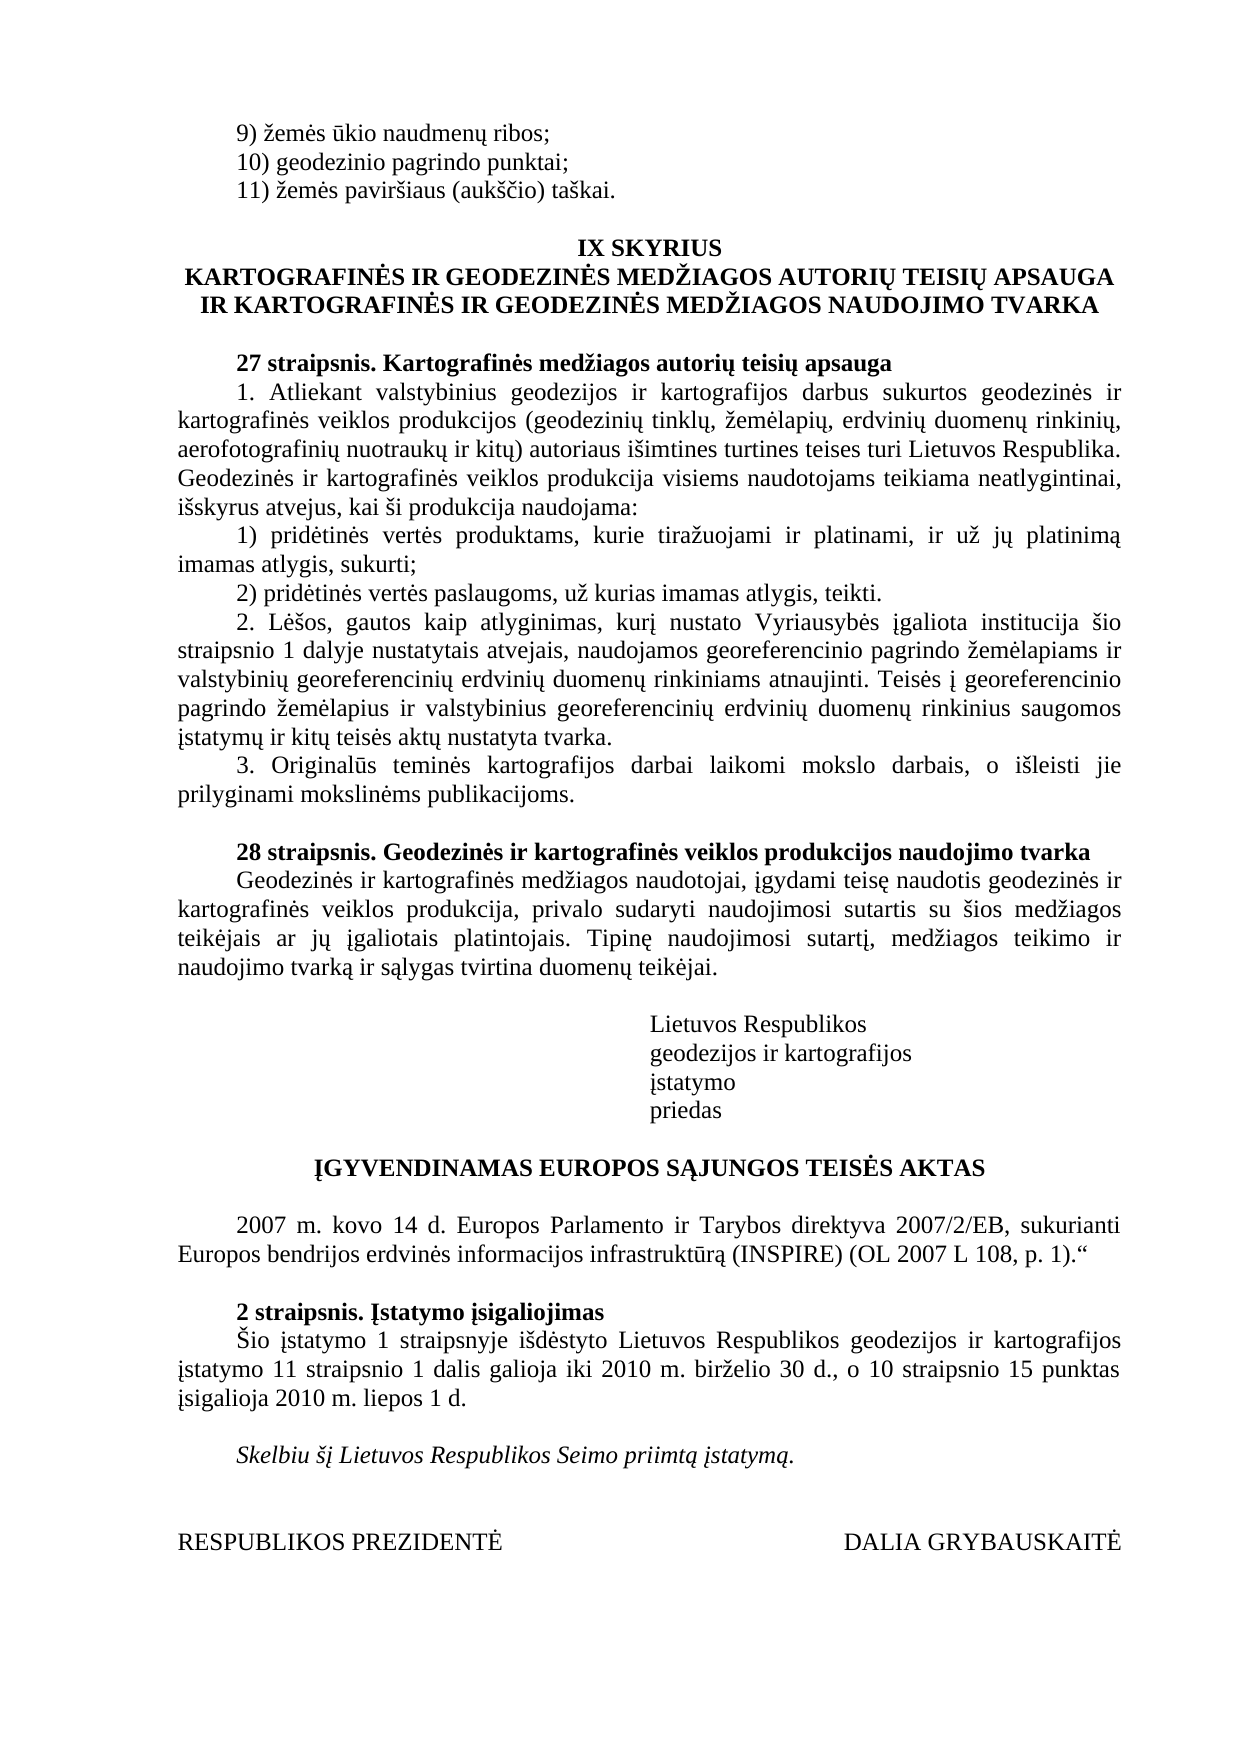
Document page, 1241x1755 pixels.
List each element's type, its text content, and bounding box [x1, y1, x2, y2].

text Lietuvos Respublikos [649, 1009, 1122, 1038]
text įstatymo [649, 1067, 1122, 1096]
text 2 straipsnis. Įstatymo įsigaliojimas [177, 1297, 1122, 1326]
text ĮGYVENDINAMAS EUROPOS SĄJUNGOS TEISĖS AKTAS [177, 1153, 1122, 1182]
text geodezijos ir kartografijos [649, 1038, 1122, 1067]
text KARTOGRAFINĖS IR GEODEZINĖS MEDŽIAGOS AUTORIŲ TEISIŲ APSAUGA IR KARTOGRAFINĖS IR GEODEZINĖS MEDŽIAGOS NAUDOJIMO TVARKA [177, 262, 1122, 319]
text 3. Originalūs teminės kartografijos darbai laikomi mokslo darbais, o išleisti jie prilyginami mokslinėms publikacijoms. [177, 751, 1122, 808]
text Šio įstatymo 1 straipsnyje išdėstyto Lietuvos Respublikos geodezijos ir kartografijos įstatymo 11 straipsnio 1 dalis galioja iki 2010 m. birželio 30 d., o 10 straipsnio 15 punktas įsigalioja 2010 m. liepos 1 d. [177, 1326, 1122, 1412]
text 11) žemės paviršiaus (aukščio) taškai. [177, 176, 1122, 204]
text Skelbiu šį Lietuvos Respublikos Seimo priimtą įstatymą. [177, 1441, 1122, 1469]
text priedas [649, 1096, 1122, 1124]
text 27 straipsnis. Kartografinės medžiagos autorių teisių apsauga [177, 348, 1122, 377]
text 10) geodezinio pagrindo punktai; [177, 147, 1122, 176]
text 2. Lėšos, gautos kaip atlyginimas, kurį nustato Vyriausybės įgaliota institucija šio straipsnio 1 dalyje nustatytais atvejais, naudojamos georeferencinio pagrindo žemėlapiams ir valstybinių georeferencinių erdvinių duomenų rinkiniams atnaujinti. Teisės į georeferencinio pagrindo žemėlapius ir valstybinius georeferencinių erdvinių duomenų rinkinius saugomos įstatymų ir kitų teisės aktų nustatyta tvarka. [177, 607, 1122, 751]
text 1. Atliekant valstybinius geodezijos ir kartografijos darbus sukurtos geodezinės ir kartografinės veiklos produkcijos (geodezinių tinklų, žemėlapių, erdvinių duomenų rinkinių, aerofotografinių nuotraukų ir kitų) autoriaus išimtines turtines teises turi Lietuvos Respublika. Geodezinės ir kartografinės veiklos produkcija visiems naudotojams teikiama neatlygintinai, išskyrus atvejus, kai ši produkcija naudojama: [177, 377, 1122, 521]
text IX SKYRIUS [177, 233, 1122, 262]
text 28 straipsnis. Geodezinės ir kartografinės veiklos produkcijos naudojimo tvarka [177, 837, 1122, 866]
text 2) pridėtinės vertės paslaugoms, už kurias imamas atlygis, teikti. [177, 578, 1122, 607]
text 2007 m. kovo 14 d. Europos Parlamento ir Tarybos direktyva 2007/2/EB, sukurianti Europos bendrijos erdvinės informacijos infrastruktūrą (INSPIRE) (OL 2007 L 108, p. 1).“ [177, 1211, 1122, 1268]
text 9) žemės ūkio naudmenų ribos; [177, 118, 1122, 147]
text Geodezinės ir kartografinės medžiagos naudotojai, įgydami teisę naudotis geodezinės ir kartografinės veiklos produkcija, privalo sudaryti naudojimosi sutartis su šios medžiagos teikėjais ar jų įgaliotais platintojais. Tipinę naudojimosi sutartį, medžiagos teikimo ir naudojimo tvarką ir sąlygas tvirtina duomenų teikėjai. [177, 866, 1122, 981]
text RESPUBLIKOS PREZIDENTĖ DALIA GRYBAUSKAITĖ [177, 1527, 1122, 1556]
text 1) pridėtinės vertės produktams, kurie tiražuojami ir platinami, ir už jų platinimą imamas atlygis, sukurti; [177, 521, 1122, 578]
